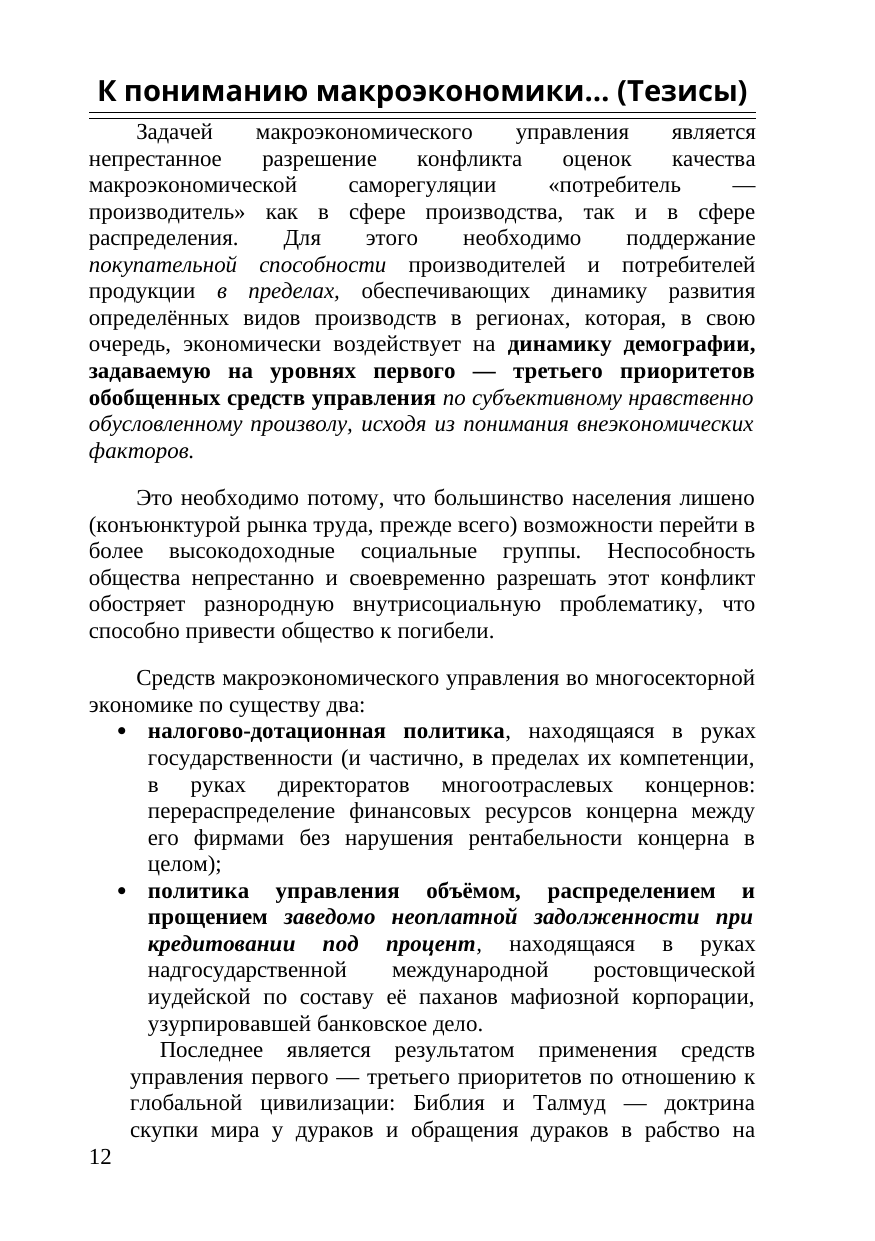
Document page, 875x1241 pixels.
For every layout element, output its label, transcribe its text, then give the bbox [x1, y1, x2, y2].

list политика управления объёмом, распределением и прощением заведомо неоплатной задолженности при кредитовании под процент, находящаяся в руках надгосударственной международной ростовщической иудейской по составу её паханов мафиозной корпорации, узурпировавшей банковское дело. [118, 877, 756, 1036]
text Последнее является результатом применения средств управления первого — третьего приоритетов по отношению к глобальной цивилизации: Библия и Талмуд — доктрина скупки мира у дураков и обращения дураков в рабство на [130, 1036, 756, 1142]
text Средств макроэкономического управления во многосекторной экономике по существу два: [89, 664, 756, 717]
text Задачей макроэкономического управления является непрестанное разрешение конфликта оценок качества макроэкономической саморегуляции «потребитель — производитель» как в сфере производства, так и в сфере распределения. Для этого необходимо поддержание покупательной способности производителей и потребителей продукции в пределах, обеспечивающих динамику развития определённых видов производств в регионах, которая, в свою очередь, экономически воздействует на динамику демографии, задаваемую на уровнях первого — третьего приоритетов обобщенных средств управления по субъективному нравственно обусловленному произволу, исходя из понимания внеэкономических факторов. [89, 119, 756, 463]
list налогово-дотационная политика, находящаяся в руках государственности (и частично, в пределах их компетенции, в руках директоратов многоотраслевых концернов: перераспределение финансовых ресурсов концерна между его фирмами без нарушения рентабельности концерна в целом); [118, 717, 756, 877]
text Это необходимо потому, что большинство населения лишено (конъюн­ктурой рынка труда, пре­ж­де всего) возможности перейти в более высокодоходные социальные группы. Неспособность общества непрестанно и своевременно разрешать этот конфликт обостряет разнородную внутрисоциальную проблематику, что способно привести общество к погибели. [89, 484, 756, 643]
